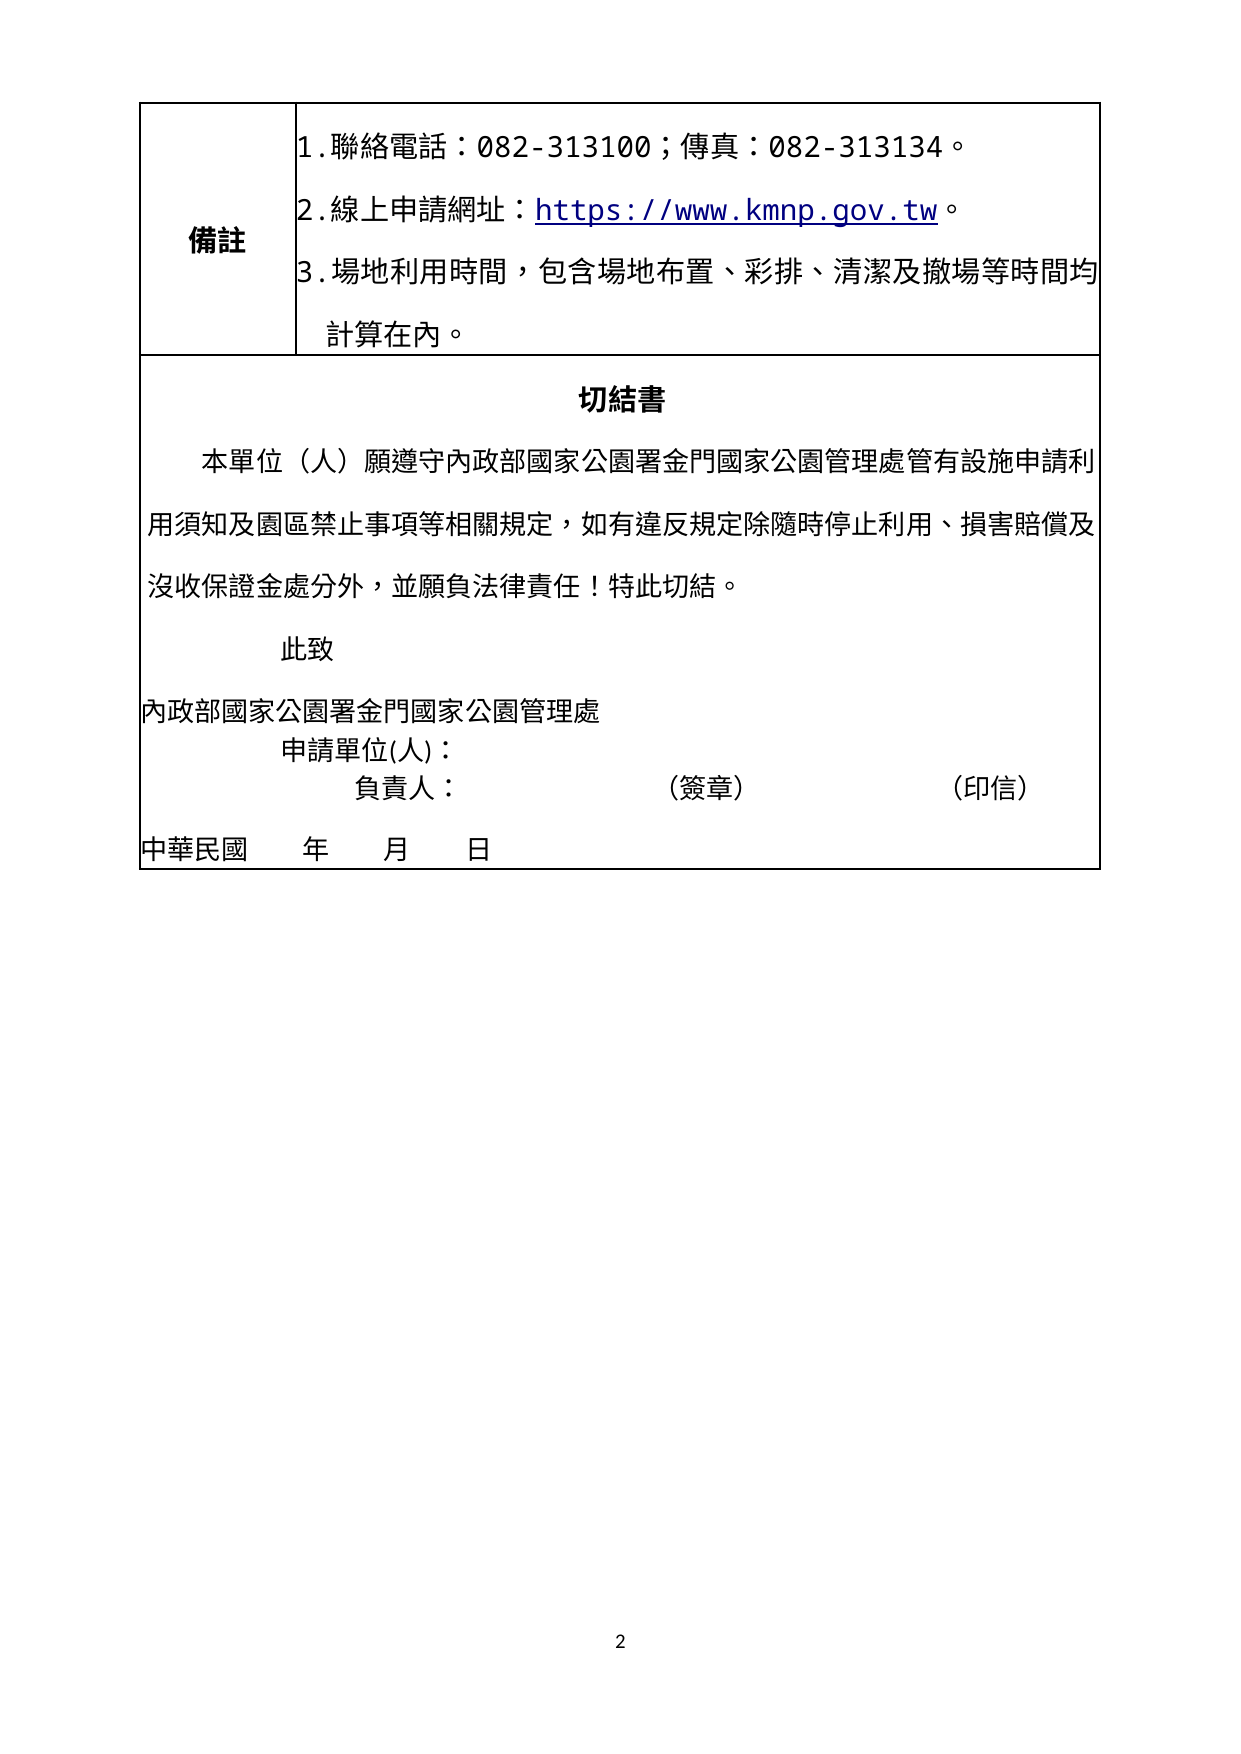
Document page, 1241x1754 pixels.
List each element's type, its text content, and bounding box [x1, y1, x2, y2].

table_cell 切結書 本單位（人）願遵守內政部國家公園署金門國家公園管理處管有設施申請利用須知及園區禁止事項等相關規定，如有違反規定除隨時停止利用、損害賠償及沒收保證金處分外，並願負法律責任！特此切結。 此致 內政部國家公園署金門國家公園管理處 申請單位(人)： 負責人： （簽章） （印信） 中華民國 年 月 日 [141, 356, 1099, 868]
table_cell 備註 [141, 104, 295, 354]
table_cell 1.聯絡電話：082-313100；傳真：082-313134。 2.線上申請網址：https://www.kmnp.gov.tw。 3.場地利用時間，包含場地布置、彩排、清潔及撤場等時間均計算在內。 [297, 104, 1099, 354]
